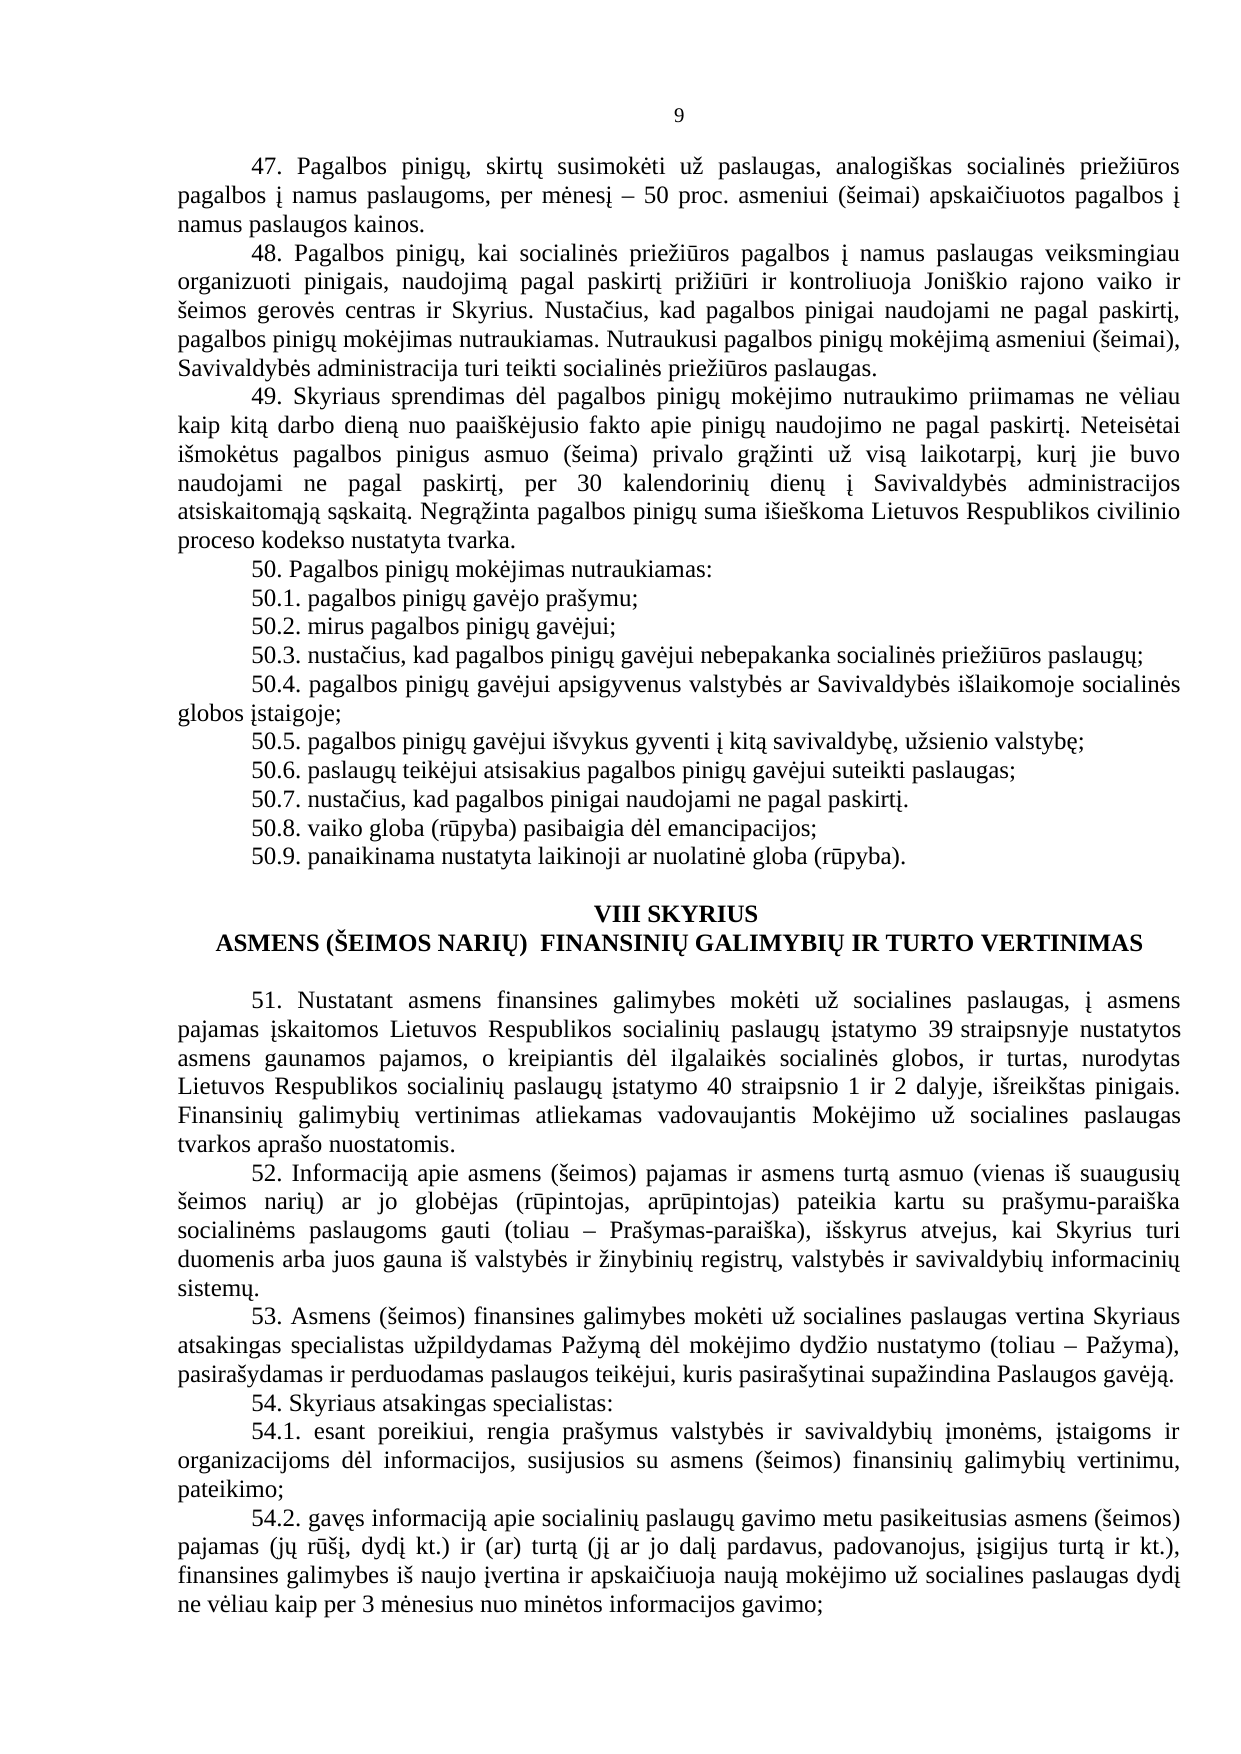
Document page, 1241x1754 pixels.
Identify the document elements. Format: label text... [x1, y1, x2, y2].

text 50.2. mirus pagalbos pinigų gavėjui; [177, 611, 1181, 640]
text 47. Pagalbos pinigų, skirtų susimokėti už paslaugas, analogiškas socialinės priežiūros pagalbos į namus paslaugoms, per mėnesį – 50 proc. asmeniui (šeimai) apskaičiuotos pagalbos į namus paslaugos kainos. [177, 151, 1181, 238]
text 54. Skyriaus atsakingas specialistas: [177, 1388, 1181, 1416]
text 50.4. pagalbos pinigų gavėjui apsigyvenus valstybės ar Savivaldybės išlaikomoje socialinės globos įstaigoje; [177, 669, 1181, 726]
text 50.8. vaiko globa (rūpyba) pasibaigia dėl emancipacijos; [177, 813, 1181, 841]
text 50.7. nustačius, kad pagalbos pinigai naudojami ne pagal paskirtį. [177, 784, 1181, 813]
text 50.3. nustačius, kad pagalbos pinigų gavėjui nebepakanka socialinės priežiūros paslaugų; [177, 640, 1181, 669]
text 52. Informaciją apie asmens (šeimos) pajamas ir asmens turtą asmuo (vienas iš suaugusių šeimos narių) ar jo globėjas (rūpintojas, aprūpintojas) pateikia kartu su prašymu-paraiška socialinėms paslaugoms gauti (toliau – Prašymas-paraiška), išskyrus atvejus, kai Skyrius turi duomenis arba juos gauna iš valstybės ir žinybinių registrų, valstybės ir savivaldybių informacinių sistemų. [177, 1158, 1181, 1301]
text 50.6. paslaugų teikėjui atsisakius pagalbos pinigų gavėjui suteikti paslaugas; [177, 755, 1181, 784]
text 50.9. panaikinama nustatyta laikinoji ar nuolatinė globa (rūpyba). [177, 841, 1181, 870]
text 54.2. gavęs informaciją apie socialinių paslaugų gavimo metu pasikeitusias asmens (šeimos) pajamas (jų rūšį, dydį kt.) ir (ar) turtą (jį ar jo dalį pardavus, padovanojus, įsigijus turtą ir kt.), finansines galimybes iš naujo įvertina ir apskaičiuoja naują mokėjimo už socialines paslaugas dydį ne vėliau kaip per 3 mėnesius nuo minėtos informacijos gavimo; [177, 1503, 1181, 1618]
text 50. Pagalbos pinigų mokėjimas nutraukiamas: [177, 554, 1181, 583]
text 51. Nustatant asmens finansines galimybes mokėti už socialines paslaugas, į asmens pajamas įskaitomos Lietuvos Respublikos socialinių paslaugų įstatymo 39 straipsnyje nustatytos asmens gaunamos pajamos, o kreipiantis dėl ilgalaikės socialinės globos, ir turtas, nurodytas Lietuvos Respublikos socialinių paslaugų įstatymo 40 straipsnio 1 ir 2 dalyje, išreikštas pinigais. Finansinių galimybių vertinimas atliekamas vadovaujantis Mokėjimo už socialines paslaugas tvarkos aprašo nuostatomis. [177, 985, 1181, 1158]
text 48. Pagalbos pinigų, kai socialinės priežiūros pagalbos į namus paslaugas veiksmingiau organizuoti pinigais, naudojimą pagal paskirtį prižiūri ir kontroliuoja Joniškio rajono vaiko ir šeimos gerovės centras ir Skyrius. Nustačius, kad pagalbos pinigai naudojami ne pagal paskirtį, pagalbos pinigų mokėjimas nutraukiamas. Nutraukusi pagalbos pinigų mokėjimą asmeniui (šeimai), Savivaldybės administracija turi teikti socialinės priežiūros paslaugas. [177, 238, 1181, 381]
text 53. Asmens (šeimos) finansines galimybes mokėti už socialines paslaugas vertina Skyriaus atsakingas specialistas užpildydamas Pažymą dėl mokėjimo dydžio nustatymo (toliau – Pažyma), pasirašydamas ir perduodamas paslaugos teikėjui, kuris pasirašytinai supažindina Paslaugos gavėją. [177, 1301, 1181, 1388]
text VIII SKYRIUS [177, 899, 1181, 928]
text 49. Skyriaus sprendimas dėl pagalbos pinigų mokėjimo nutraukimo priimamas ne vėliau kaip kitą darbo dieną nuo paaiškėjusio fakto apie pinigų naudojimo ne pagal paskirtį. Neteisėtai išmokėtus pagalbos pinigus asmuo (šeima) privalo grąžinti už visą laikotarpį, kurį jie buvo naudojami ne pagal paskirtį, per 30 kalendorinių dienų į Savivaldybės administracijos atsiskaitomąją sąskaitą. Negrąžinta pagalbos pinigų suma išieškoma Lietuvos Respublikos civilinio proceso kodekso nustatyta tvarka. [177, 381, 1181, 554]
text 50.5. pagalbos pinigų gavėjui išvykus gyventi į kitą savivaldybę, užsienio valstybę; [177, 726, 1181, 755]
text 54.1. esant poreikiui, rengia prašymus valstybės ir savivaldybių įmonėms, įstaigoms ir organizacijoms dėl informacijos, susijusios su asmens (šeimos) finansinių galimybių vertinimu, pateikimo; [177, 1416, 1181, 1503]
text 50.1. pagalbos pinigų gavėjo prašymu; [177, 583, 1181, 611]
text ASMENS (ŠEIMOS NARIŲ) FINANSINIŲ GALIMYBIŲ IR TURTO VERTINIMAS [177, 928, 1181, 956]
